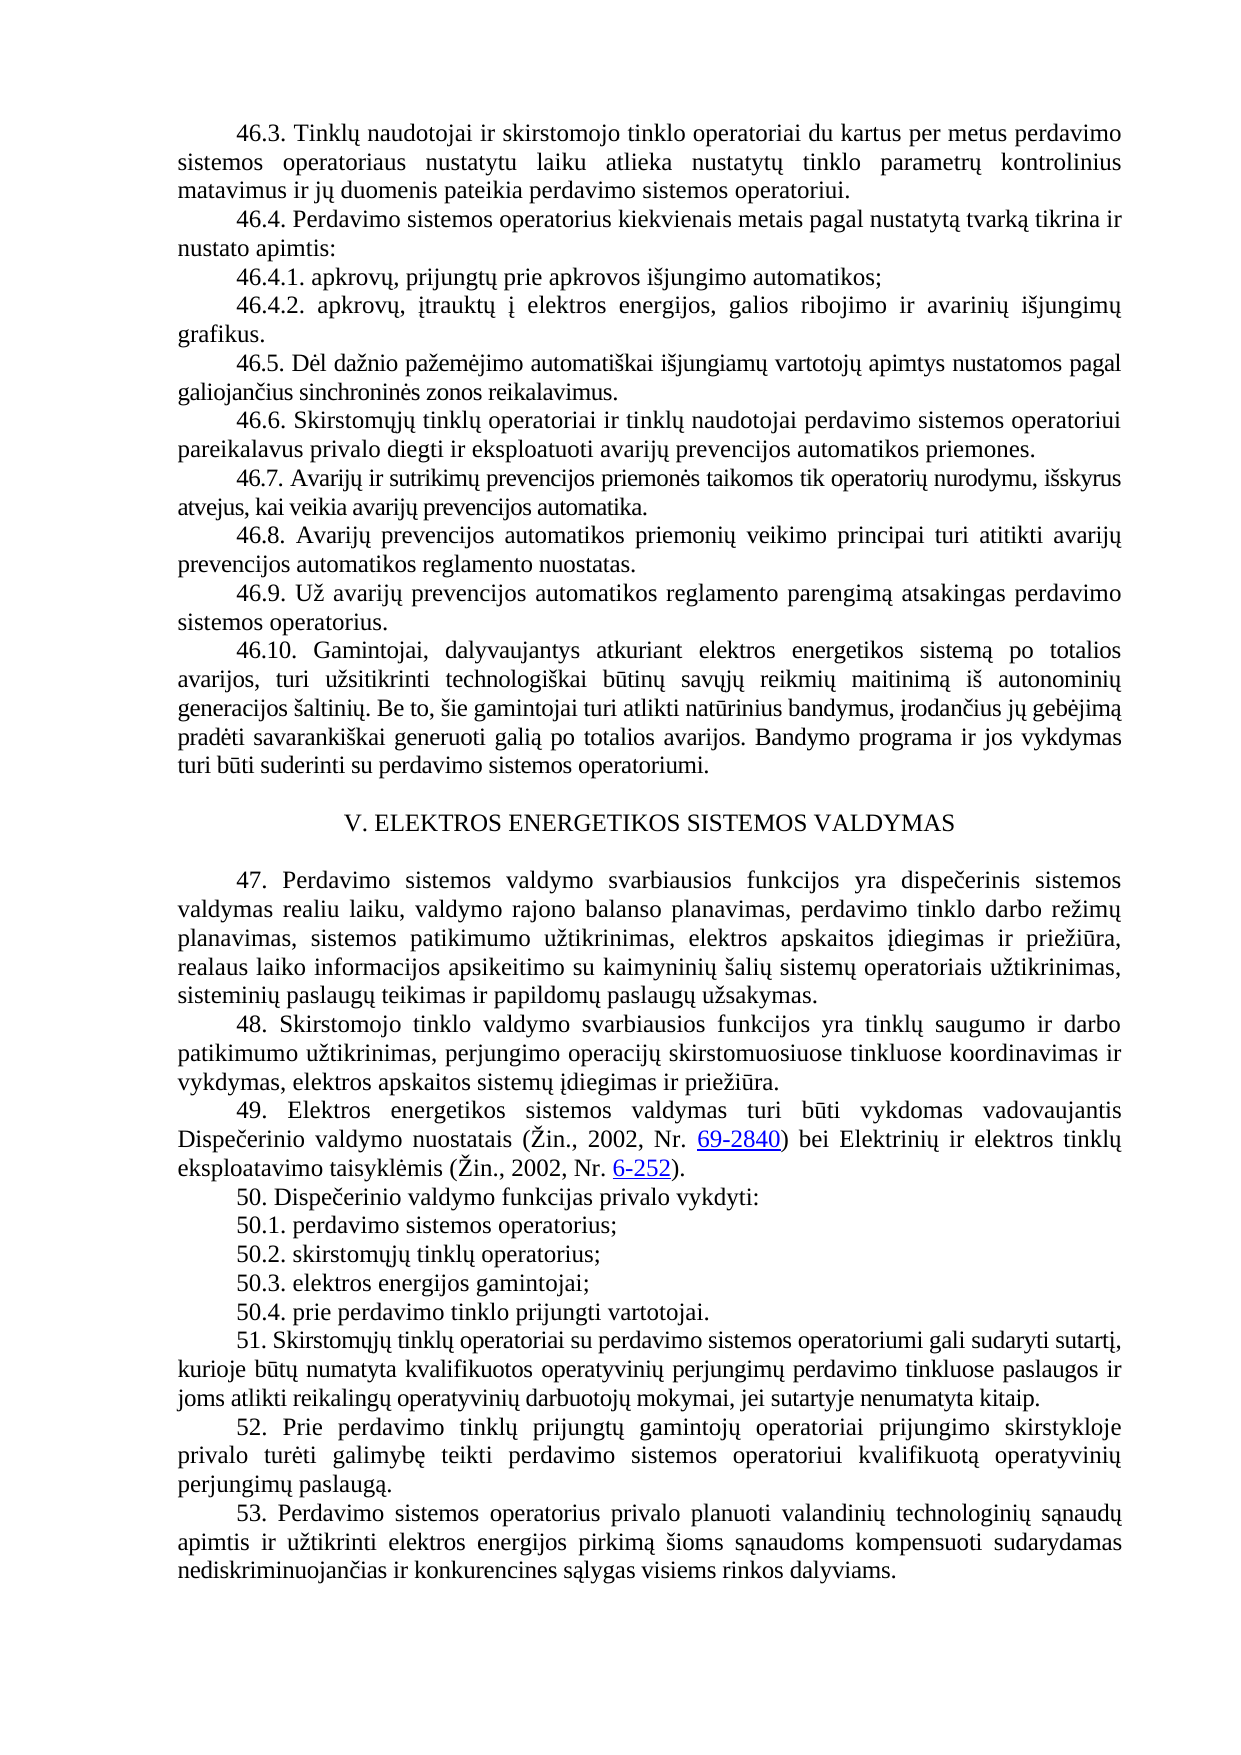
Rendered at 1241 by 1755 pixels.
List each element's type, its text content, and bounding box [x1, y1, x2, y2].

text 51. Skirstomųjų tinklų operatoriai su perdavimo sistemos operatoriumi gali sudaryti sutartį, kurioje būtų numatyta kvalifikuotos operatyvinių perjungimų perdavimo tinkluose paslaugos ir joms atlikti reikalingų operatyvinių darbuotojų mokymai, jei sutartyje nenumatyta kitaip. [177, 1326, 1122, 1412]
text 46.6. Skirstomųjų tinklų operatoriai ir tinklų naudotojai perdavimo sistemos operatoriui pareikalavus privalo diegti ir eksploatuoti avarijų prevencijos automatikos priemones. [177, 406, 1122, 463]
text 50.2. skirstomųjų tinklų operatorius; [177, 1239, 1122, 1268]
text 46.3. Tinklų naudotojai ir skirstomojo tinklo operatoriai du kartus per metus perdavimo sistemos operatoriaus nustatytu laiku atlieka nustatytų tinklo parametrų kontrolinius matavimus ir jų duomenis pateikia perdavimo sistemos operatoriui. [177, 118, 1122, 204]
text 50.3. elektros energijos gamintojai; [177, 1268, 1122, 1297]
text 49. Elektros energetikos sistemos valdymas turi būti vykdomas vadovaujantis Dispečerinio valdymo nuostatais (Žin., 2002, Nr. 69-2840) bei Elektrinių ir elektros tinklų eksploatavimo taisyklėmis (Žin., 2002, Nr. 6-252). [177, 1096, 1122, 1182]
text V. ELEKTROS ENERGETIKOS SISTEMOS VALDYMAS [177, 808, 1122, 837]
text 50.1. perdavimo sistemos operatorius; [177, 1211, 1122, 1239]
text 46.8. Avarijų prevencijos automatikos priemonių veikimo principai turi atitikti avarijų prevencijos automatikos reglamento nuostatas. [177, 521, 1122, 578]
text 46.4.1. apkrovų, prijungtų prie apkrovos išjungimo automatikos; [177, 262, 1122, 291]
text 52. Prie perdavimo tinklų prijungtų gamintojų operatoriai prijungimo skirstykloje privalo turėti galimybę teikti perdavimo sistemos operatoriui kvalifikuotą operatyvinių perjungimų paslaugą. [177, 1412, 1122, 1498]
text 47. Perdavimo sistemos valdymo svarbiausios funkcijos yra dispečerinis sistemos valdymas realiu laiku, valdymo rajono balanso planavimas, perdavimo tinklo darbo režimų planavimas, sistemos patikimumo užtikrinimas, elektros apskaitos įdiegimas ir priežiūra, realaus laiko informacijos apsikeitimo su kaimyninių šalių sistemų operatoriais užtikrinimas, sisteminių paslaugų teikimas ir papildomų paslaugų užsakymas. [177, 866, 1122, 1009]
text 46.5. Dėl dažnio pažemėjimo automatiškai išjungiamų vartotojų apimtys nustatomos pagal galiojančius sinchroninės zonos reikalavimus. [177, 348, 1122, 406]
text 46.7. Avarijų ir sutrikimų prevencijos priemonės taikomos tik operatorių nurodymu, išskyrus atvejus, kai veikia avarijų prevencijos automatika. [177, 463, 1122, 521]
text 50. Dispečerinio valdymo funkcijas privalo vykdyti: [177, 1182, 1122, 1211]
text 48. Skirstomojo tinklo valdymo svarbiausios funkcijos yra tinklų saugumo ir darbo patikimumo užtikrinimas, perjungimo operacijų skirstomuosiuose tinkluose koordinavimas ir vykdymas, elektros apskaitos sistemų įdiegimas ir priežiūra. [177, 1009, 1122, 1096]
text 53. Perdavimo sistemos operatorius privalo planuoti valandinių technologinių sąnaudų apimtis ir užtikrinti elektros energijos pirkimą šioms sąnaudoms kompensuoti sudarydamas nediskriminuojančias ir konkurencines sąlygas visiems rinkos dalyviams. [177, 1498, 1122, 1584]
text 46.10. Gamintojai, dalyvaujantys atkuriant elektros energetikos sistemą po totalios avarijos, turi užsitikrinti technologiškai būtinų savųjų reikmių maitinimą iš autonominių generacijos šaltinių. Be to, šie gamintojai turi atlikti natūrinius bandymus, įrodančius jų gebėjimą pradėti savarankiškai generuoti galią po totalios avarijos. Bandymo programa ir jos vykdymas turi būti suderinti su perdavimo sistemos operatoriumi. [177, 636, 1122, 779]
text 46.4.2. apkrovų, įtrauktų į elektros energijos, galios ribojimo ir avarinių išjungimų grafikus. [177, 291, 1122, 348]
text 46.4. Perdavimo sistemos operatorius kiekvienais metais pagal nustatytą tvarką tikrina ir nustato apimtis: [177, 204, 1122, 262]
text 50.4. prie perdavimo tinklo prijungti vartotojai. [177, 1297, 1122, 1326]
text 46.9. Už avarijų prevencijos automatikos reglamento parengimą atsakingas perdavimo sistemos operatorius. [177, 578, 1122, 636]
